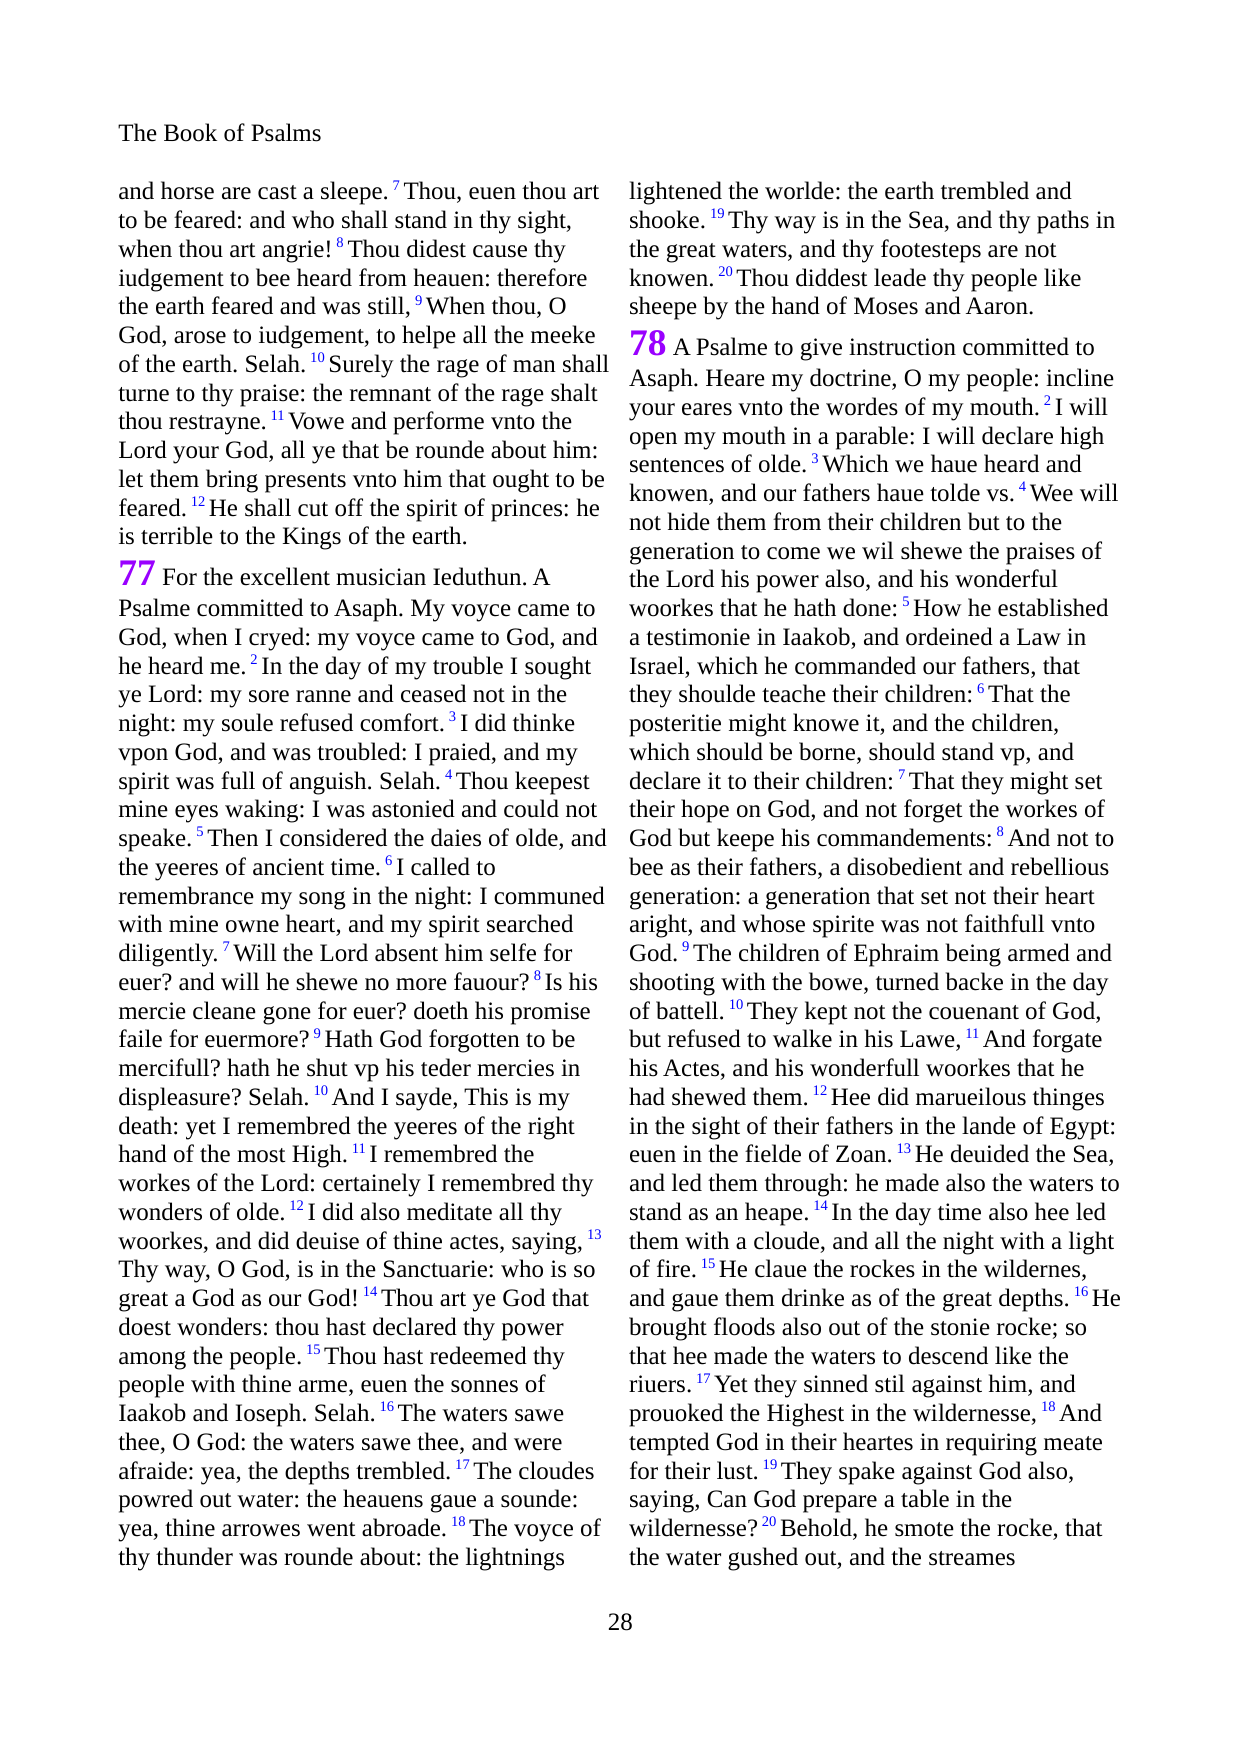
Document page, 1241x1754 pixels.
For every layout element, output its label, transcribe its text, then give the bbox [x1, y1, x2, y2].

text and horse are cast a sleepe. 7 Thou, euen thou art to be feared: and who shall stand in thy sight, when thou art angrie! 8 Thou didest cause thy iudgement to bee heard from heauen: therefore the earth feared and was still, 9 When thou, O God, arose to iudgement, to helpe all the meeke of the earth. Selah. 10 Surely the rage of man shall turne to thy praise: the remnant of the rage shalt thou restrayne. 11 Vowe and performe vnto the Lord your God, all ye that be rounde about him: let them bring presents vnto him that ought to be feared. 12 He shall cut off the spirit of princes: he is terrible to the Kings of the earth. [118, 176, 611, 550]
text lightened the worlde: the earth trembled and shooke. 19 Thy way is in the Sea, and thy paths in the great waters, and thy footesteps are not knowen. 20 Thou diddest leade thy people like sheepe by the hand of Moses and Aaron. [629, 176, 1122, 320]
text 77 For the excellent musician Ieduthun. A Psalme committed to Asaph. My voyce came to God, when I cryed: my voyce came to God, and he heard me. 2 In the day of my trouble I sought ye Lord: my sore ranne and ceased not in the night: my soule refused comfort. 3 I did thinke vpon God, and was troubled: I praied, and my spirit was full of anguish. Selah. 4 Thou keepest mine eyes waking: I was astonied and could not speake. 5 Then I considered the daies of olde, and the yeeres of ancient time. 6 I called to remembrance my song in the night: I communed with mine owne heart, and my spirit searched diligently. 7 Will the Lord absent him selfe for euer? and will he shewe no more fauour? 8 Is his mercie cleane gone for euer? doeth his promise faile for euermore? 9 Hath God forgotten to be mercifull? hath he shut vp his teder mercies in displeasure? Selah. 10 And I sayde, This is my death: yet I remembred the yeeres of the right hand of the most High. 11 I remembred the workes of the Lord: certainely I remembred thy wonders of olde. 12 I did also meditate all thy woorkes, and did deuise of thine actes, saying, 13 Thy way, O God, is in the Sanctuarie: who is so great a God as our God! 14 Thou art ye God that doest wonders: thou hast declared thy power among the people. 15 Thou hast redeemed thy people with thine arme, euen the sonnes of Iaakob and Ioseph. Selah. 16 The waters sawe thee, O God: the waters sawe thee, and were afraide: yea, the depths trembled. 17 The cloudes powred out water: the heauens gaue a sounde: yea, thine arrowes went abroade. 18 The voyce of thy thunder was rounde about: the lightnings [118, 550, 611, 1571]
text 78 A Psalme to give instruction committed to Asaph. Heare my doctrine, O my people: incline your eares vnto the wordes of my mouth. 2 I will open my mouth in a parable: I will declare high sentences of olde. 3 Which we haue heard and knowen, and our fathers haue tolde vs. 4 Wee will not hide them from their children but to the generation to come we wil shewe the praises of the Lord his power also, and his wonderful woorkes that he hath done: 5 How he established a testimonie in Iaakob, and ordeined a Law in Israel, which he commanded our fathers, that they shoulde teache their children: 6 That the posteritie might knowe it, and the children, which should be borne, should stand vp, and declare it to their children: 7 That they might set their hope on God, and not forget the workes of God but keepe his commandements: 8 And not to bee as their fathers, a disobedient and rebellious generation: a generation that set not their heart aright, and whose spirite was not faithfull vnto God. 9 The children of Ephraim being armed and shooting with the bowe, turned backe in the day of battell. 10 They kept not the couenant of God, but refused to walke in his Lawe, 11 And forgate his Actes, and his wonderfull woorkes that he had shewed them. 12 Hee did marueilous thinges in the sight of their fathers in the lande of Egypt: euen in the fielde of Zoan. 13 He deuided the Sea, and led them through: he made also the waters to stand as an heape. 14 In the day time also hee led them with a cloude, and all the night with a light of fire. 15 He claue the rockes in the wildernes, and gaue them drinke as of the great depths. 16 He brought floods also out of the stonie rocke; so that hee made the waters to descend like the riuers. 17 Yet they sinned stil against him, and prouoked the Highest in the wildernesse, 18 And tempted God in their heartes in requiring meate for their lust. 19 They spake against God also, saying, Can God prepare a table in the wildernesse? 20 Behold, he smote the rocke, that the water gushed out, and the streames [629, 320, 1122, 1571]
